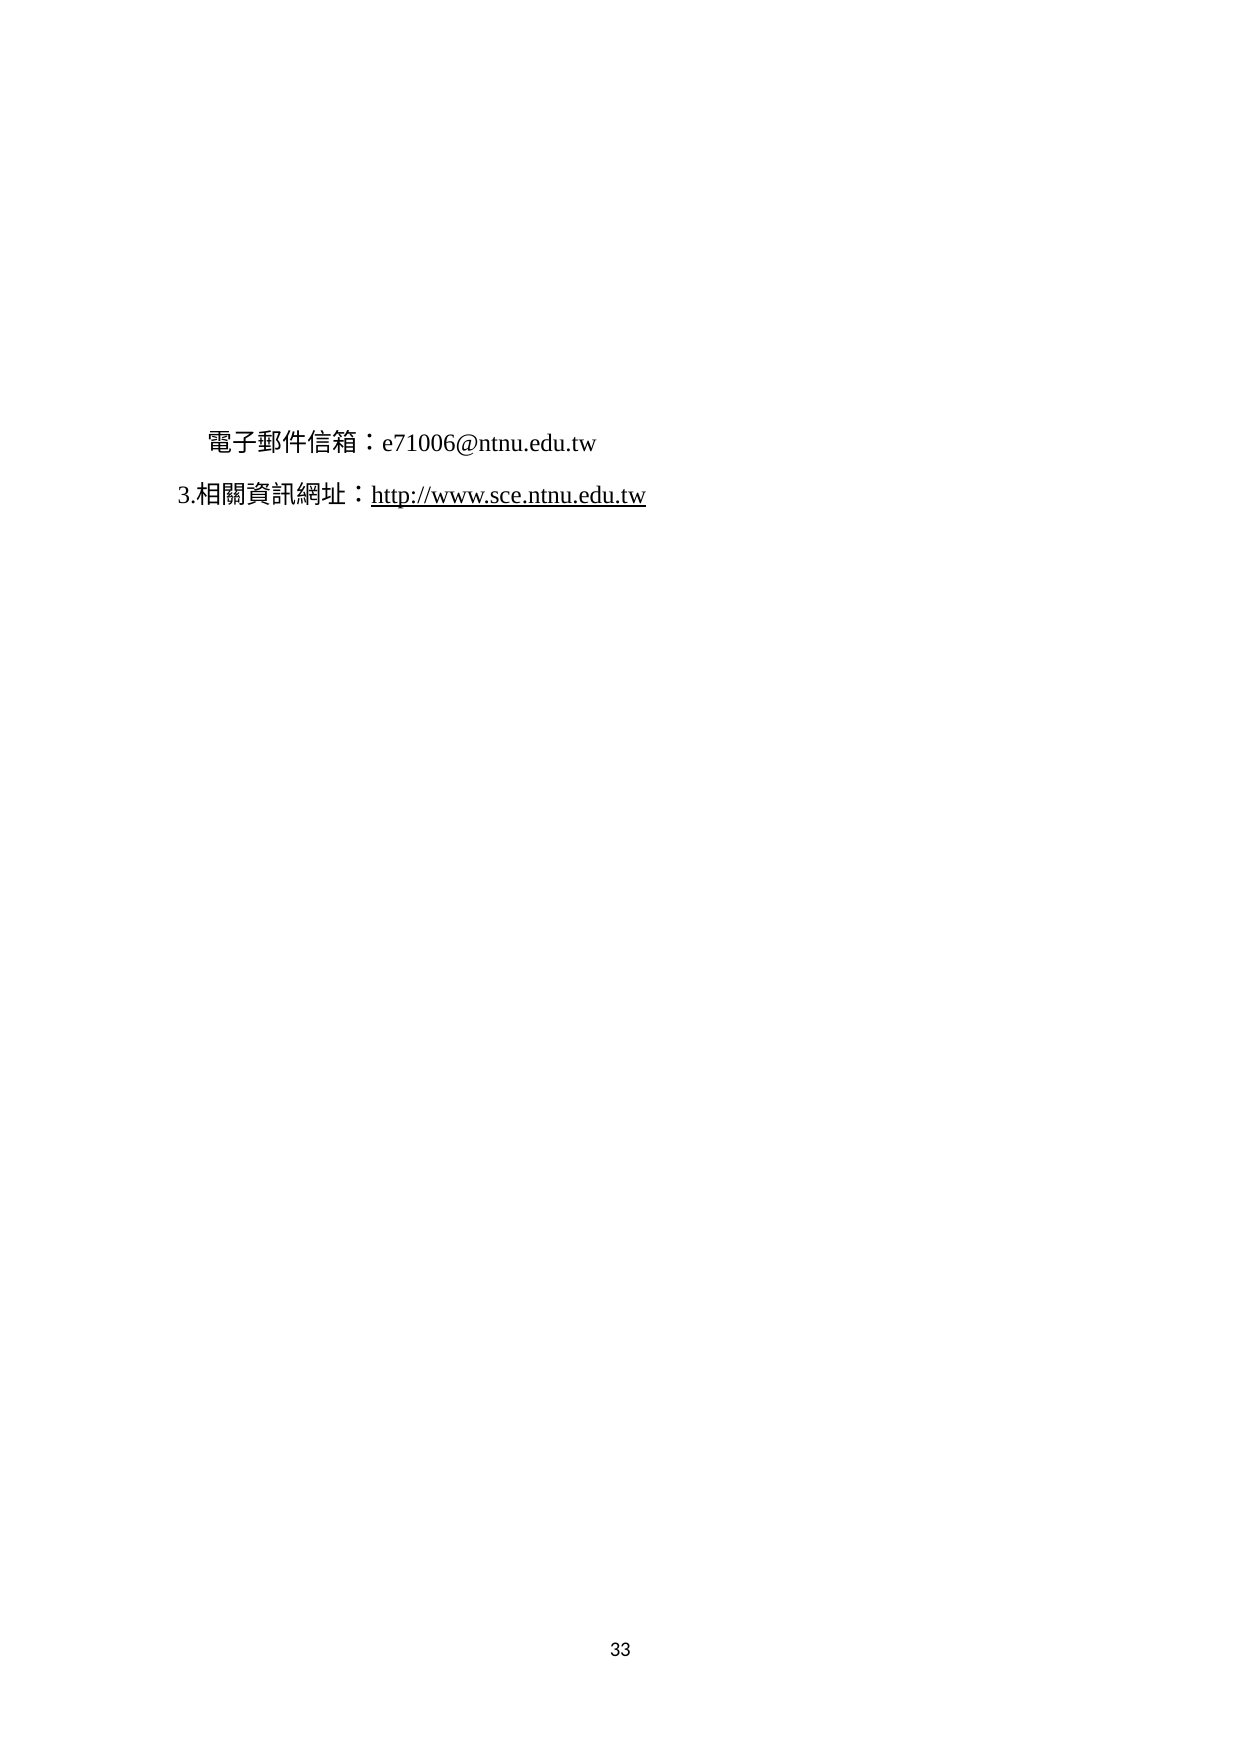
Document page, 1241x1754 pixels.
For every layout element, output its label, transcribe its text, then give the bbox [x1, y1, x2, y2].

text 3.相關資訊網址：http://www.sce.ntnu.edu.tw [177, 462, 1122, 514]
text 電子郵件信箱：e71006@ntnu.edu.tw [207, 410, 1122, 462]
